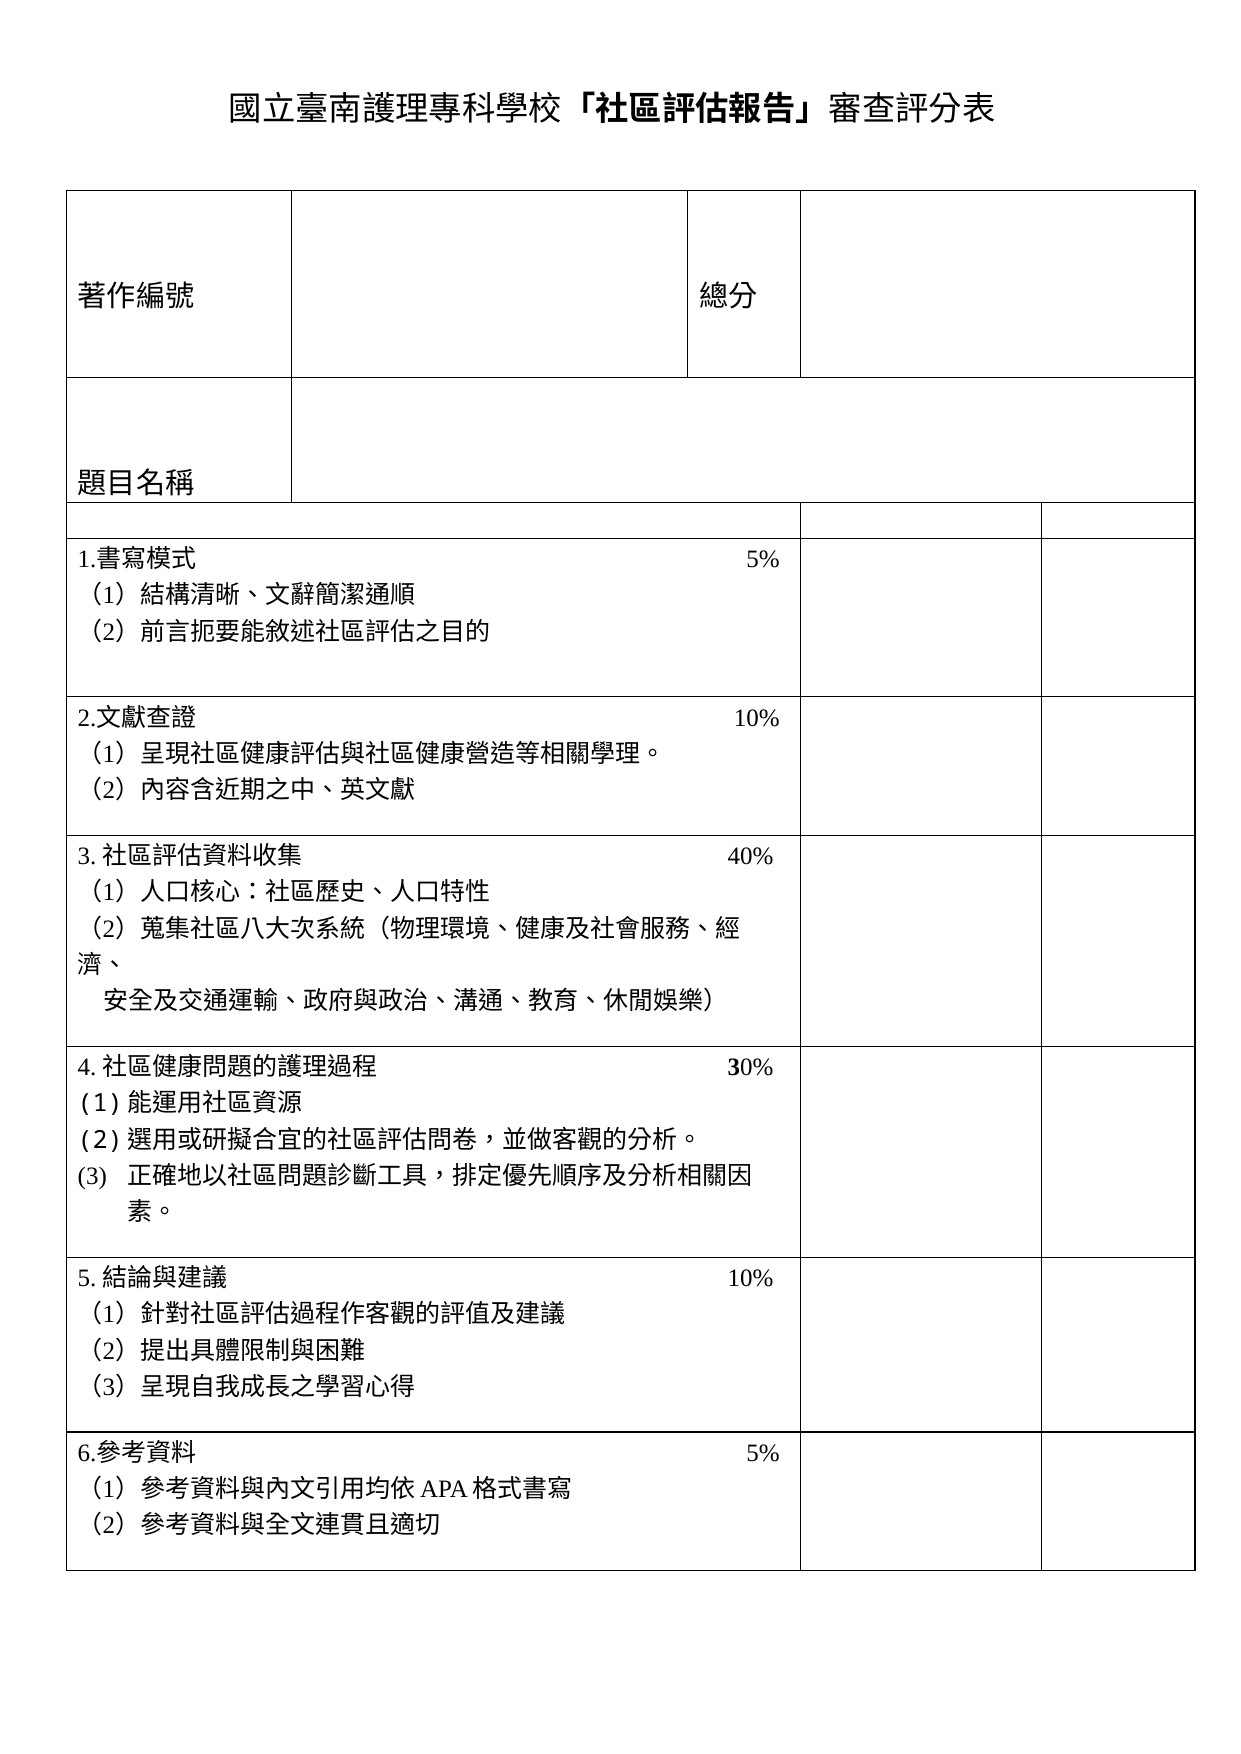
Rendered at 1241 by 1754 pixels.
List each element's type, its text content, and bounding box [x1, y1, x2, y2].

table_cell [1042, 1258, 1194, 1431]
table_cell 3. 社區評估資料收集 40% （1）人口核心：社區歷史、人口特性 （2）蒐集社區八大次系統（物理環境、健康及社會服務、經濟、 安全及交通運輸、政府與政治、溝通、教育、休閒娛樂） [67, 836, 800, 1046]
table_cell [801, 1258, 1041, 1431]
text 國立臺南護理專科學校「社區評估報告」審查評分表 [130, 64, 1110, 127]
table_cell 2.文獻查證 10% （1）呈現社區健康評估與社區健康營造等相關學理。 （2）內容含近期之中、英文獻 [67, 697, 800, 834]
table_header [801, 191, 1194, 377]
table_cell [801, 697, 1041, 834]
table_cell [801, 1433, 1041, 1570]
table_cell 6.參考資料 5% （1）參考資料與內文引用均依APA格式書寫 （2）參考資料與全文連貫且適切 [67, 1433, 800, 1570]
table_cell 1.書寫模式 5% （1）結構清晰、文辭簡潔通順 （2）前言扼要能敘述社區評估之目的 [67, 539, 800, 696]
table_cell [1042, 836, 1194, 1046]
table_cell [801, 1047, 1041, 1257]
table_cell [1042, 539, 1194, 696]
table_cell 5. 結論與建議 10% （1）針對社區評估過程作客觀的評值及建議 （2）提出具體限制與困難 （3）呈現自我成長之學習心得 [67, 1258, 800, 1431]
table_header 著作編號 [67, 191, 291, 377]
table_cell 4. 社區健康問題的護理過程 30% 能運用社區資源 選用或研擬合宜的社區評估問卷，並做客觀的分析。 正確地以社區問題診斷工具，排定優先順序及分析相關因素。 [67, 1047, 800, 1257]
table_header [292, 191, 687, 377]
table_cell 評 語 [801, 503, 1041, 537]
table_cell 評 審 項 目 [67, 503, 800, 537]
table_header 總分 [688, 191, 800, 377]
table_cell 得分 [1042, 503, 1194, 537]
table_cell [1042, 697, 1194, 834]
table_cell [801, 539, 1041, 696]
table_cell 題目名稱 [67, 378, 291, 502]
table_cell [1042, 1433, 1194, 1570]
table_cell [1042, 1047, 1194, 1257]
table_cell [801, 836, 1041, 1046]
table_cell [292, 378, 1194, 502]
